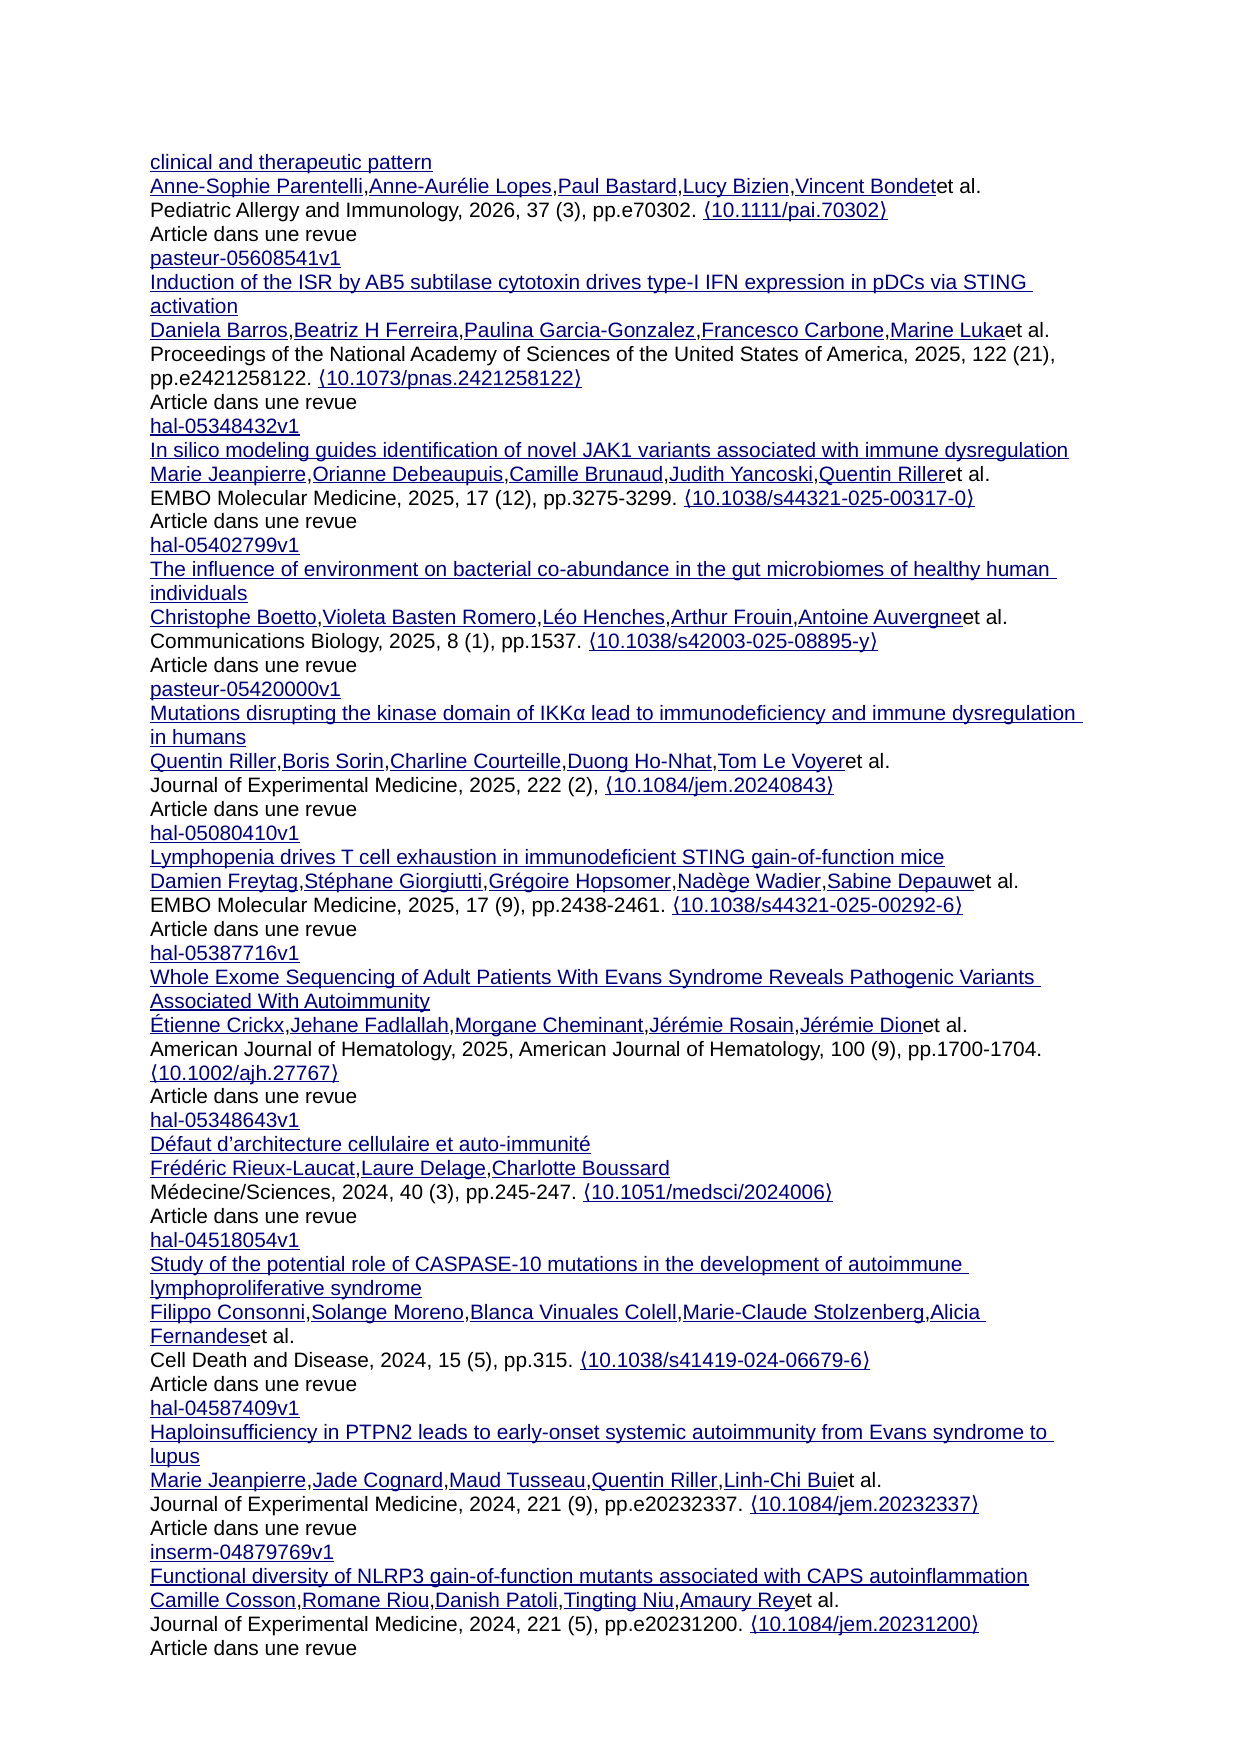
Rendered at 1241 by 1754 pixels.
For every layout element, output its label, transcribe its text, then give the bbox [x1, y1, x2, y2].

table_cell In silico modeling guides identification of novel JAK1 variants associated with immune dysregulation Marie Jeanpierre,Orianne Debeaupuis,Camille Brunaud,Judith Yancoski,Quentin Rilleret al. EMBO Molecular Medicine, 2025, 17 (12), pp.3275-3299. ⟨10.1038/s44321-025-00317-0⟩ Article dans une revue hal-05402799v1 [150, 438, 1090, 557]
table_cell Functional diversity of NLRP3 gain-of-function mutants associated with CAPS autoinflammation Camille Cosson,Romane Riou,Danish Patoli,Tingting Niu,Amaury Reyet al. Journal of Experimental Medicine, 2024, 221 (5), pp.e20231200. ⟨10.1084/jem.20231200⟩ Article dans une revue [150, 1564, 1090, 1659]
table_cell Study of the potential role of CASPASE-10 mutations in the development of autoimmune lymphoproliferative syndrome Filippo Consonni,Solange Moreno,Blanca Vinuales Colell,Marie-Claude Stolzenberg,Alicia Fernandeset al. Cell Death and Disease, 2024, 15 (5), pp.315. ⟨10.1038/s41419-024-06679-6⟩ Article dans une revue hal-04587409v1 [150, 1252, 1090, 1420]
table_cell The influence of environment on bacterial co-abundance in the gut microbiomes of healthy human individuals Christophe Boetto,Violeta Basten Romero,Léo Henches,Arthur Frouin,Antoine Auvergneet al. Communications Biology, 2025, 8 (1), pp.1537. ⟨10.1038/s42003-025-08895-y⟩ Article dans une revue pasteur-05420000v1 [150, 557, 1090, 701]
table_cell Défaut d’architecture cellulaire et auto-immunité Frédéric Rieux-Laucat,Laure Delage,Charlotte Boussard Médecine/Sciences, 2024, 40 (3), pp.245-247. ⟨10.1051/medsci/2024006⟩ Article dans une revue hal-04518054v1 [150, 1132, 1090, 1252]
table_cell Lymphopenia drives T cell exhaustion in immunodeficient STING gain-of-function mice Damien Freytag,Stéphane Giorgiutti,Grégoire Hopsomer,Nadège Wadier,Sabine Depauwet al. EMBO Molecular Medicine, 2025, 17 (9), pp.2438-2461. ⟨10.1038/s44321-025-00292-6⟩ Article dans une revue hal-05387716v1 [150, 845, 1090, 964]
table_cell Induction of the ISR by AB5 subtilase cytotoxin drives type-I IFN expression in pDCs via STING activation Daniela Barros,Beatriz H Ferreira,Paulina Garcia-Gonzalez,Francesco Carbone,Marine Lukaet al. Proceedings of the National Academy of Sciences of the United States of America, 2025, 122 (21), pp.e2421258122. ⟨10.1073/pnas.2421258122⟩ Article dans une revue hal-05348432v1 [150, 270, 1090, 437]
table_cell clinical and therapeutic pattern Anne-Sophie Parentelli,Anne-Aurélie Lopes,Paul Bastard,Lucy Bizien,Vincent Bondetet al. Pediatric Allergy and Immunology, 2026, 37 (3), pp.e70302. ⟨10.1111/pai.70302⟩ Article dans une revue pasteur-05608541v1 [150, 150, 1090, 270]
table_cell Whole Exome Sequencing of Adult Patients With Evans Syndrome Reveals Pathogenic Variants Associated With Autoimmunity Étienne Crickx,Jehane Fadlallah,Morgane Cheminant,Jérémie Rosain,Jérémie Dionet al. American Journal of Hematology, 2025, American Journal of Hematology, 100 (9), pp.1700-1704. ⟨10.1002/ajh.27767⟩ Article dans une revue hal-05348643v1 [150, 965, 1090, 1132]
table_cell Haploinsufficiency in PTPN2 leads to early-onset systemic autoimmunity from Evans syndrome to lupus Marie Jeanpierre,Jade Cognard,Maud Tusseau,Quentin Riller,Linh-Chi Buiet al. Journal of Experimental Medicine, 2024, 221 (9), pp.e20232337. ⟨10.1084/jem.20232337⟩ Article dans une revue inserm-04879769v1 [150, 1420, 1090, 1563]
table_cell Mutations disrupting the kinase domain of IKKα lead to immunodeficiency and immune dysregulation in humans Quentin Riller,Boris Sorin,Charline Courteille,Duong Ho-Nhat,Tom Le Voyeret al. Journal of Experimental Medicine, 2025, 222 (2), ⟨10.1084/jem.20240843⟩ Article dans une revue hal-05080410v1 [150, 701, 1090, 845]
